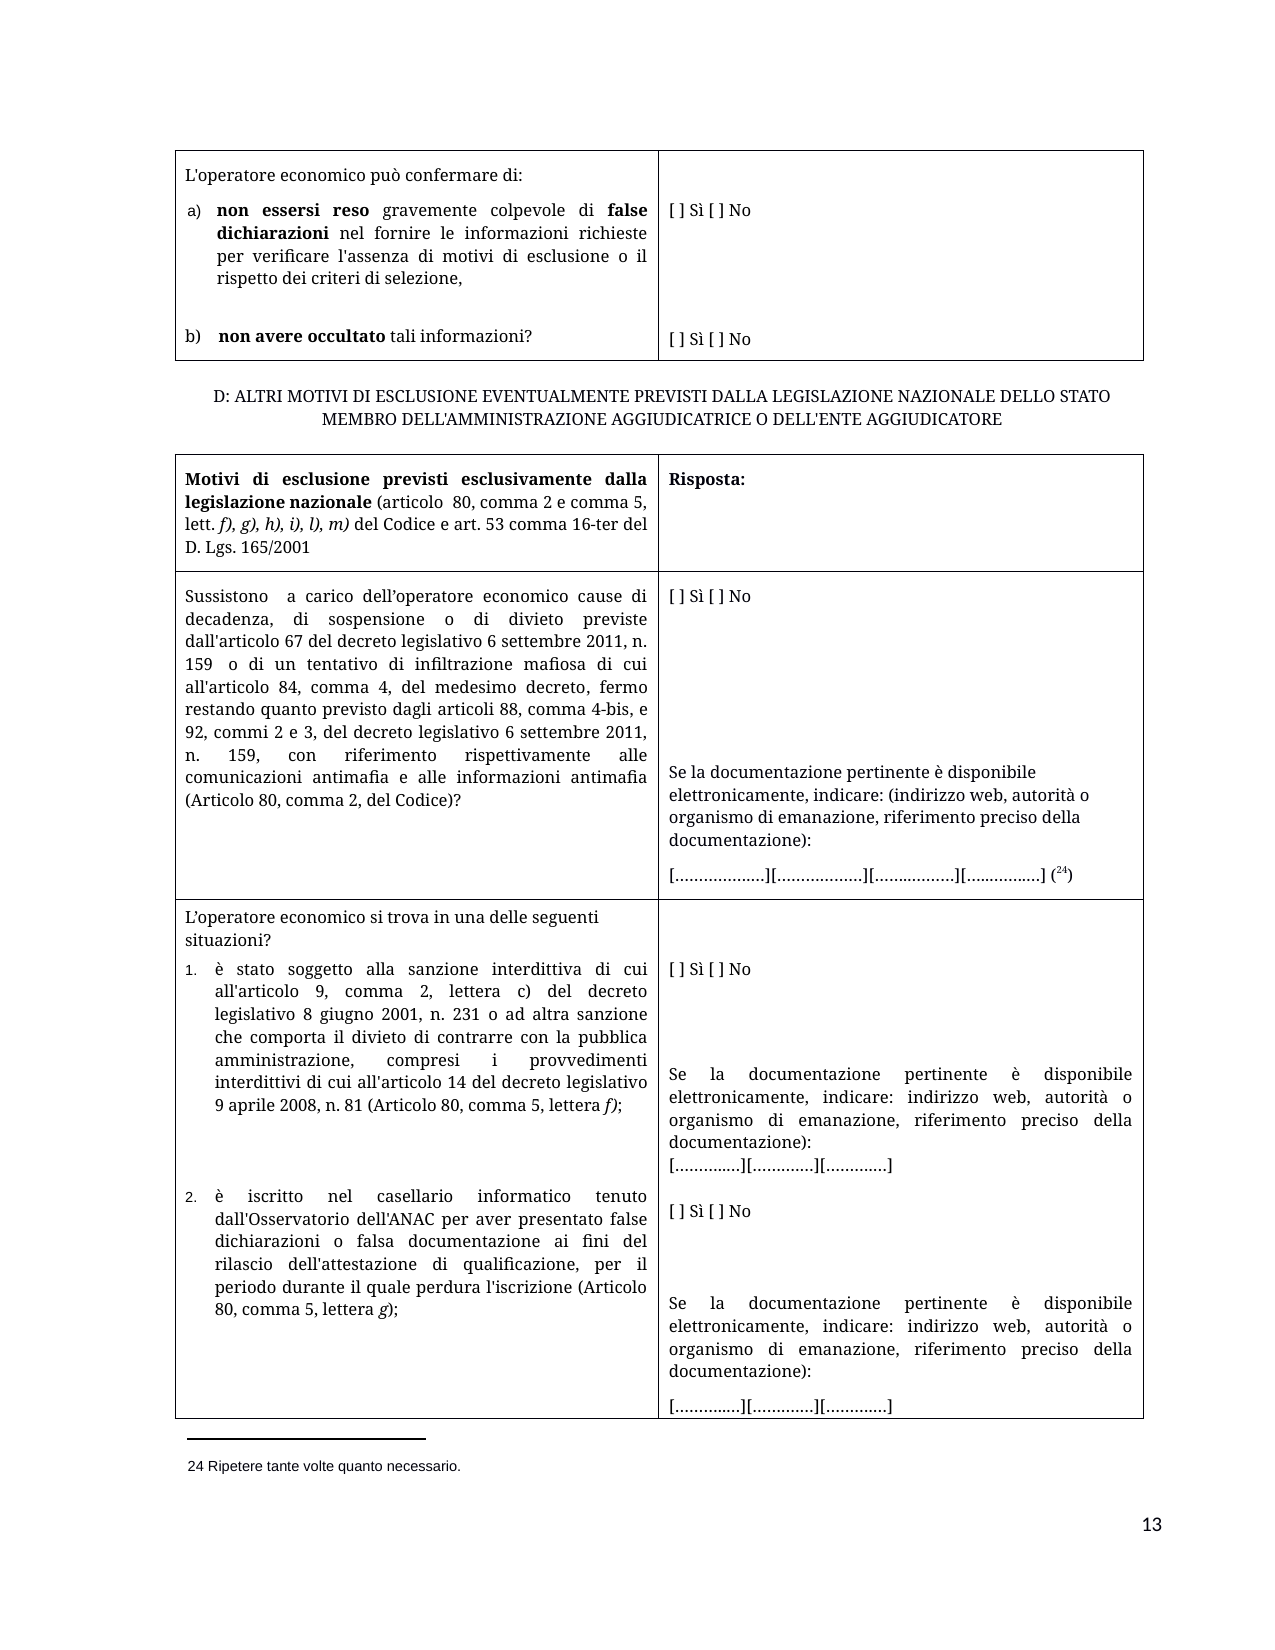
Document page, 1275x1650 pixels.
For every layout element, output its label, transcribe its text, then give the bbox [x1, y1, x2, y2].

table_cell [ ] Sì [ ] No Se la documentazione pertinente è disponibile elettronicamente, indicare: indirizzo web, autorità o organismo di emanazione, riferimento preciso della documentazione): [………..…][……….…][……….…] [ ] Sì [ ] No Se la documentazione pertinente è disponibile elettronicamente, indicare: indirizzo web, autorità o organismo di emanazione, riferimento preciso della documentazione): [………..…][……….…][……….…] [659, 900, 1143, 1418]
table_cell [ ] Sì [ ] No [ ] Sì [ ] No [659, 151, 1143, 360]
title D: Altri motivi di esclusione eventualmente previsti dalla legislazione nazionale dello Stato membro dell'amministrazione aggiudicatrice o dell'ente aggiudicatore [187, 385, 1137, 430]
table_header Risposta: [659, 455, 1143, 571]
table_header Motivi di esclusione previsti esclusivamente dalla legislazione nazionale (articolo 80, comma 2 e comma 5, lett. f), g), h), i), l), m) del Codice e art. 53 comma 16-ter del D. Lgs. 165/2001 [176, 455, 658, 571]
table_cell Sussistono a carico dell’operatore economico cause di decadenza, di sospensione o di divieto previste dall'articolo 67 del decreto legislativo 6 settembre 2011, n. 159 o di un tentativo di infiltrazione mafiosa di cui all'articolo 84, comma 4, del medesimo decreto, fermo restando quanto previsto dagli articoli 88, comma 4-bis, e 92, commi 2 e 3, del decreto legislativo 6 settembre 2011, n. 159, con riferimento rispettivamente alle comunicazioni antimafia e alle informazioni antimafia (Articolo 80, comma 2, del Codice)? [176, 572, 658, 899]
table_cell L’operatore economico si trova in una delle seguenti situazioni? è stato soggetto alla sanzione interdittiva di cui all'articolo 9, comma 2, lettera c) del decreto legislativo 8 giugno 2001, n. 231 o ad altra sanzione che comporta il divieto di contrarre con la pubblica amministrazione, compresi i provvedimenti interdittivi di cui all'articolo 14 del decreto legislativo 9 aprile 2008, n. 81 (Articolo 80, comma 5, lettera f); è iscritto nel casellario informatico tenuto dall'Osservatorio dell'ANAC per aver presentato false dichiarazioni o falsa documentazione ai fini del rilascio dell'attestazione di qualificazione, per il periodo durante il quale perdura l'iscrizione (Articolo 80, comma 5, lettera g); ha violato il divieto di intestazione fiduciaria di cui all'articolo 17 della legge 19 marzo 1990, n. 55 (Articolo 80, comma 5, lettera h)? In caso affermativo : - indicare la data dell’accertamento definitivo e l’autorità o organismo di emanazione: - la violazione è stata rimossa ? è in regola con le norme che disciplinano il diritto al lavoro dei disabili di cui alla legge 12 marzo 1999, n. 68 (Articolo 80, comma 5, lettera i); è stato vittima dei reati previsti e puniti dagli articoli 317 e 629 del codice penale aggravati ai sensi dell'articolo 7 del decreto-legge 13 maggio 1991, n. 152, convertito, con modificazioni, dalla legge 12 luglio 1991, n. 203? In caso affermativo: - ha denunciato i fatti all’autorità giudiziaria? - ricorrono i casi previsti all’articolo 4, primo comma, della Legge 24 novembre 1981, n. 689 (articolo 80, comma 5, lettera l) ? si trova rispetto ad un altro partecipante alla medesima procedura di affidamento, in una situazione di controllo di cui all'art. 2359 del codice civile o in una qualsiasi relazione, anche di fatto, se la situazione di controllo o la relazione comporti che le offerte sono imputabili ad un unico centro decisionale (articolo 80, comma 5, lettera m)? L’operatore economico si trova nella condizione prevista dall’art. 53 comma 16-ter del D.Lgs. 165/2001 (pantouflage o revolving door) in quanto ha concluso contratti di lavoro subordinato o autonomo e, comunque, ha attribuito incarichi ad ex dipendenti della stazione appaltante che hanno cessato il loro rapporto di lavoro da meno di tre anni e che negli ultimi tre anni di servizio hanno esercitato poteri autoritativi o negoziali per conto della stessa stazione appaltante nei confronti del medesimo operatore economico ? [176, 900, 658, 1418]
table_cell [ ] Sì [ ] No Se la documentazione pertinente è disponibile elettronicamente, indicare: (indirizzo web, autorità o organismo di emanazione, riferimento preciso della documentazione): […………….…][………………][……..………][…..……..…] () [659, 572, 1143, 899]
table_cell L'operatore economico può confermare di: non essersi reso gravemente colpevole di false dichiarazioni nel fornire le informazioni richieste per verificare l'assenza di motivi di esclusione o il rispetto dei criteri di selezione, b) non avere occultato tali informazioni? [176, 151, 658, 360]
